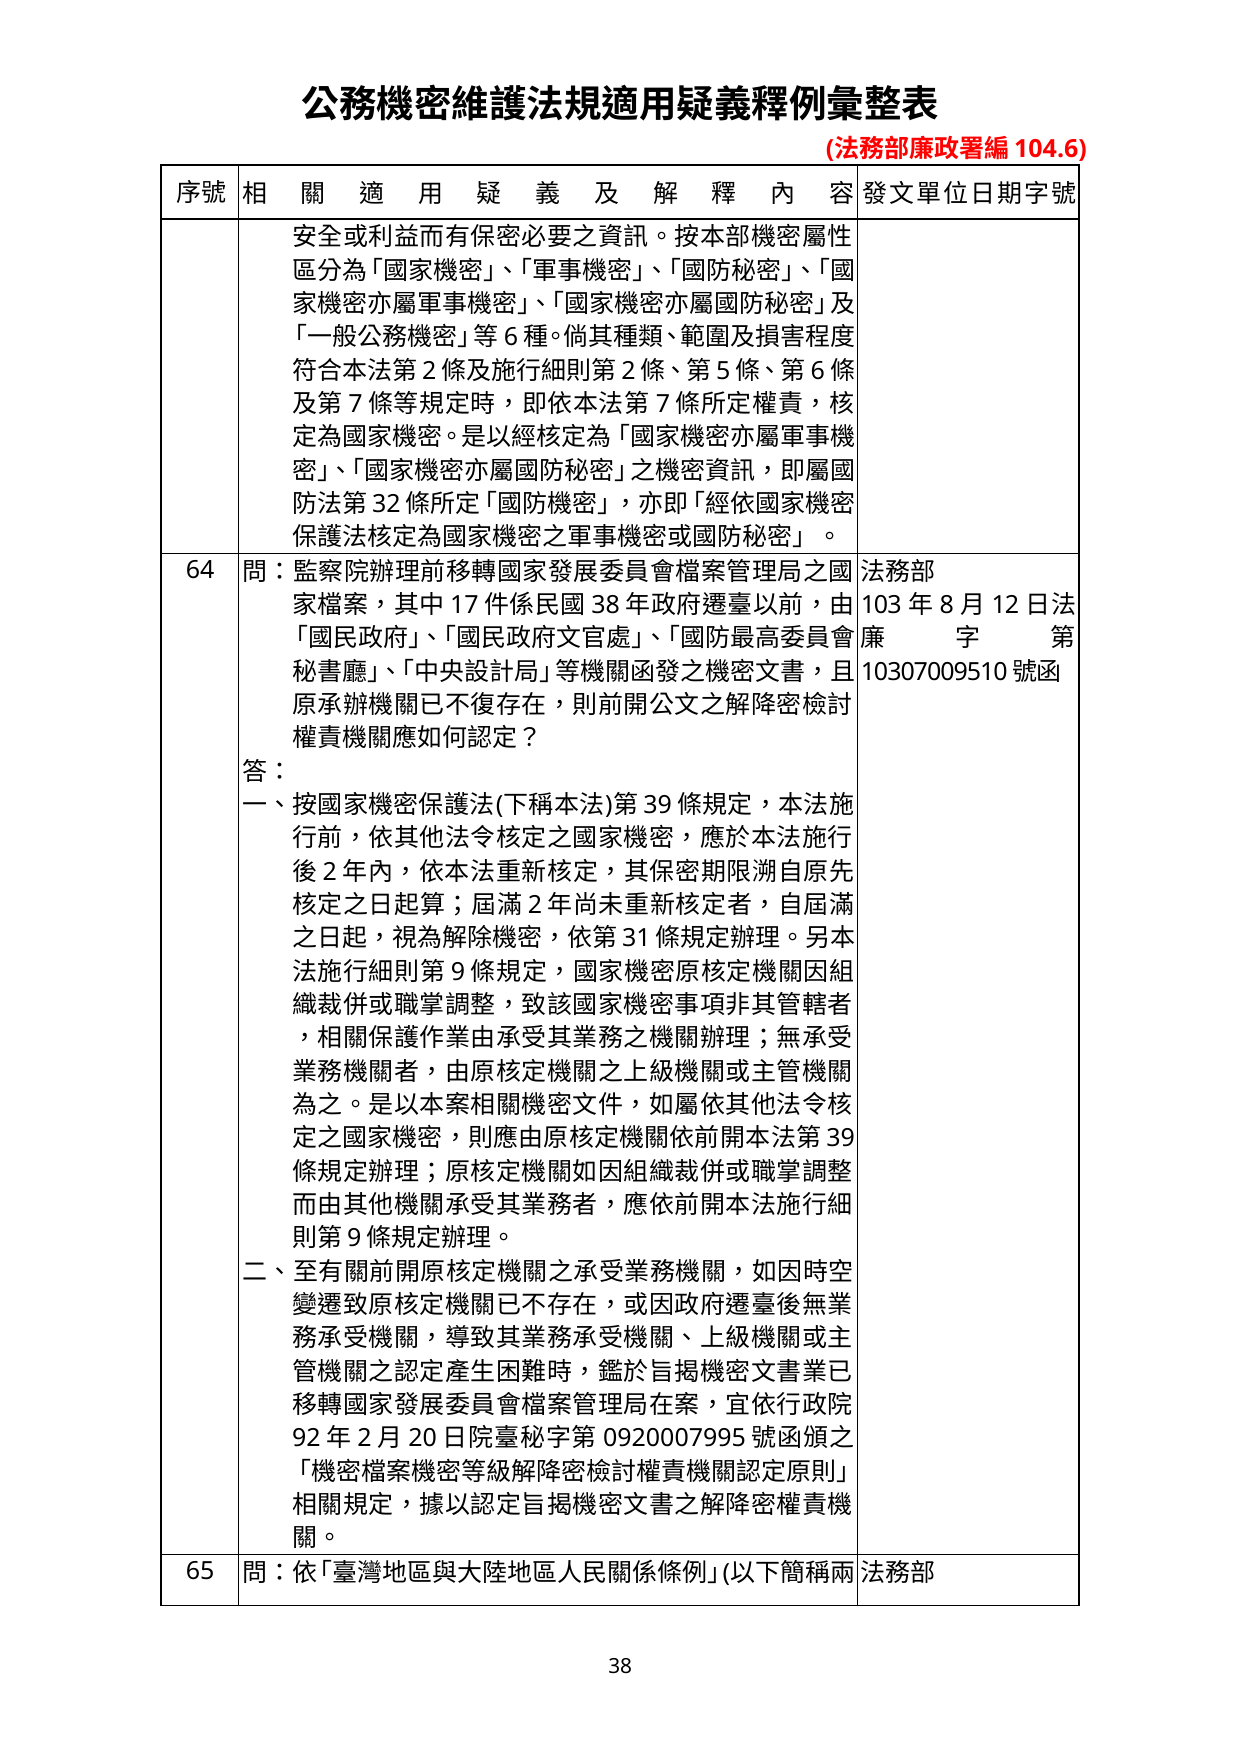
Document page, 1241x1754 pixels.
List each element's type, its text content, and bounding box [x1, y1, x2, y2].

table_cell [162, 220, 238, 552]
table_header 序號 [162, 166, 238, 218]
table_cell 問：監察院辦理前移轉國家發展委員會檔案管理局之國家檔案，其中17件係民國38年政府遷臺以前，由「國民政府」、「國民政府文官處」、「國防最高委員會秘書廳」、「中央設計局」等機關函發之機密文書，且原承辦機關已不復存在，則前開公文之解降密檢討權責機關應如何認定？ 答： 一、按國家機密保護法(下稱本法)第39條規定，本法施行前，依其他法令核定之國家機密，應於本法施行後2年內，依本法重新核定，其保密期限溯自原先核定之日起算；屆滿2年尚未重新核定者，自屆滿之日起，視為解除機密，依第31條規定辦理。另本法施行細則第9條規定，國家機密原核定機關因組織裁併或職掌調整，致該國家機密事項非其管轄者，相關保護作業由承受其業務之機關辦理；無承受業務機關者，由原核定機關之上級機關或主管機關為之。是以本案相關機密文件，如屬依其他法令核定之國家機密，則應由原核定機關依前開本法第39條規定辦理；原核定機關如因組織裁併或職掌調整而由其他機關承受其業務者，應依前開本法施行細則第9條規定辦理。 二、至有關前開原核定機關之承受業務機關，如因時空變遷致原核定機關已不存在，或因政府遷臺後無業務承受機關，導致其業務承受機關、上級機關或主管機關之認定產生困難時，鑑於旨揭機密文書業已移轉國家發展委員會檔案管理局在案，宜依行政院92年2月20日院臺秘字第0920007995號函頒之「機密檔案機密等級解降密檢討權責機關認定原則」相關規定，據以認定旨揭機密文書之解降密權責機關。 [239, 554, 857, 1553]
table_cell 法務部 [858, 1555, 1078, 1605]
table_cell 64 [162, 554, 238, 1553]
table_cell 法務部 103年8月12日法廉字第10307009510號函 [858, 554, 1078, 1553]
table_header 相關適用疑義及解釋內容 [239, 166, 857, 218]
table_cell 問：依「臺灣地區與大陸地區人民關係條例」(以下簡稱兩岸條例)第9條第4項第2款至第4款之規定，臺灣地區人民具有於國防、外交、科技、情治、大陸事務或其他經核定與國家安全相關機關從事涉及國家機密業務人員、受前開機關委託從事涉及國家機密公務之個人或民間團體、機構成員，或前開人員退離職未滿三年者，進入大陸地區應經申請，並經內政部會同國家安全局、行政院大陸委員會(以下簡稱陸委會)及本部組成之審查會審查許可。另依該條第5項規定，有關前開人員涉及國家機密之認定，由（原）服務機關、委託機關或受託團體、機構依相關規定及業務性質辦理；復依該項立法理由略以，對於兩岸條例所列人員，其涉及國家機密之認定，係由（原）服務機關、委託機關或受託團體、機構參酌國家機密保護辦法(已廢止)、國家機密保護法草案(按兩岸條例制定時，國家機密保護法尚未立法通過)及相關規定，與申請人(曾)擔任業務之性質審酌辦理。基上，前開條文所稱涉及國家機密業務人員，與國家機密保護法第26條第1項所定辦理國家機密事項人員，兩者所稱「國家機密」是否相同？若不相同，則差異為何？其適用範圍、對象之差異為何？ 答： 一、國家機密保護法(以下簡稱本法)所稱「國家機密」，依本法第2條規定，係指為確保國家安全或利益而有保密之必要，對政府機關持有或保管之資訊，經依本法核定機密等級者。本法有關國家機密之認定，係兼採「實質」與「形式」要件，即對於政府機關持有或保管之資訊，除實質上須其洩漏後足以使國家安全或利益遭受損害以外，形式上並須經依本法有核定權責人員於法定時間內為一定程序之核定，始足當之(本部93年7月15日法政字第0930026347號函參照，如附件1)。另依本法第5條第1項規定，國家機密之核定，應於必要之最小範圍內為之。是以符合前開法定要件之國家機密事項，其相關辦理人員方有本法第26條規定之適用，合先敘明。 二、有關本法第26條第1項第2款所稱「辦理國家機密事項業務人員」，係指國家機密原核定機關及收受國家機密機關之得知悉、持有或使用該項機密事項業務人員；本法施行細則第18條至第30條，分別對於國家機密之收發、擬辦、會辦、用印、封發、銷毀、複製、會議、保管、移交及使用等管制措施定有明文，惟若前開經手(辦)人員實際上無從接觸知悉國家機密實質內容，如國家機密檔案管理人員依規定須由承辦人員密封後歸檔，檔管人員無權拆封，且完全無法接觸知悉國家機密內容，則非本法第26條規定應經核准始得出境人員；其他辦理國家機密前開各項管制措施之人員，均應依前開標準衡量是否應經核准始得出境(本部96年9月17日法令字第0961113749號令參照)。 三、鑑於依兩岸條例第3條之1規定，該條例之主管機關為陸委會，有關該條例第9條第4項及第5項之適用疑義事項，建請以該會釋示意見為辦理依據，併為敘明。 [239, 1555, 857, 1605]
table_header 發文單位日期字號 [858, 166, 1078, 218]
table_cell 65 [162, 1555, 238, 1605]
table_cell 安全或利益而有保密必要之資訊。按本部機密屬性區分為「國家機密」、「軍事機密」、「國防秘密」、「國家機密亦屬軍事機密」、「國家機密亦屬國防秘密」及「一般公務機密」等6種。倘其種類、範圍及損害程度符合本法第2條及施行細則第2條、第5條、第6條及第7條等規定時，即依本法第7條所定權責，核定為國家機密。是以經核定為「國家機密亦屬軍事機密」、「國家機密亦屬國防秘密」之機密資訊，即屬國防法第32條所定「國防機密」，亦即「經依國家機密保護法核定為國家機密之軍事機密或國防秘密」。 [239, 220, 857, 552]
table_cell [858, 220, 1078, 552]
